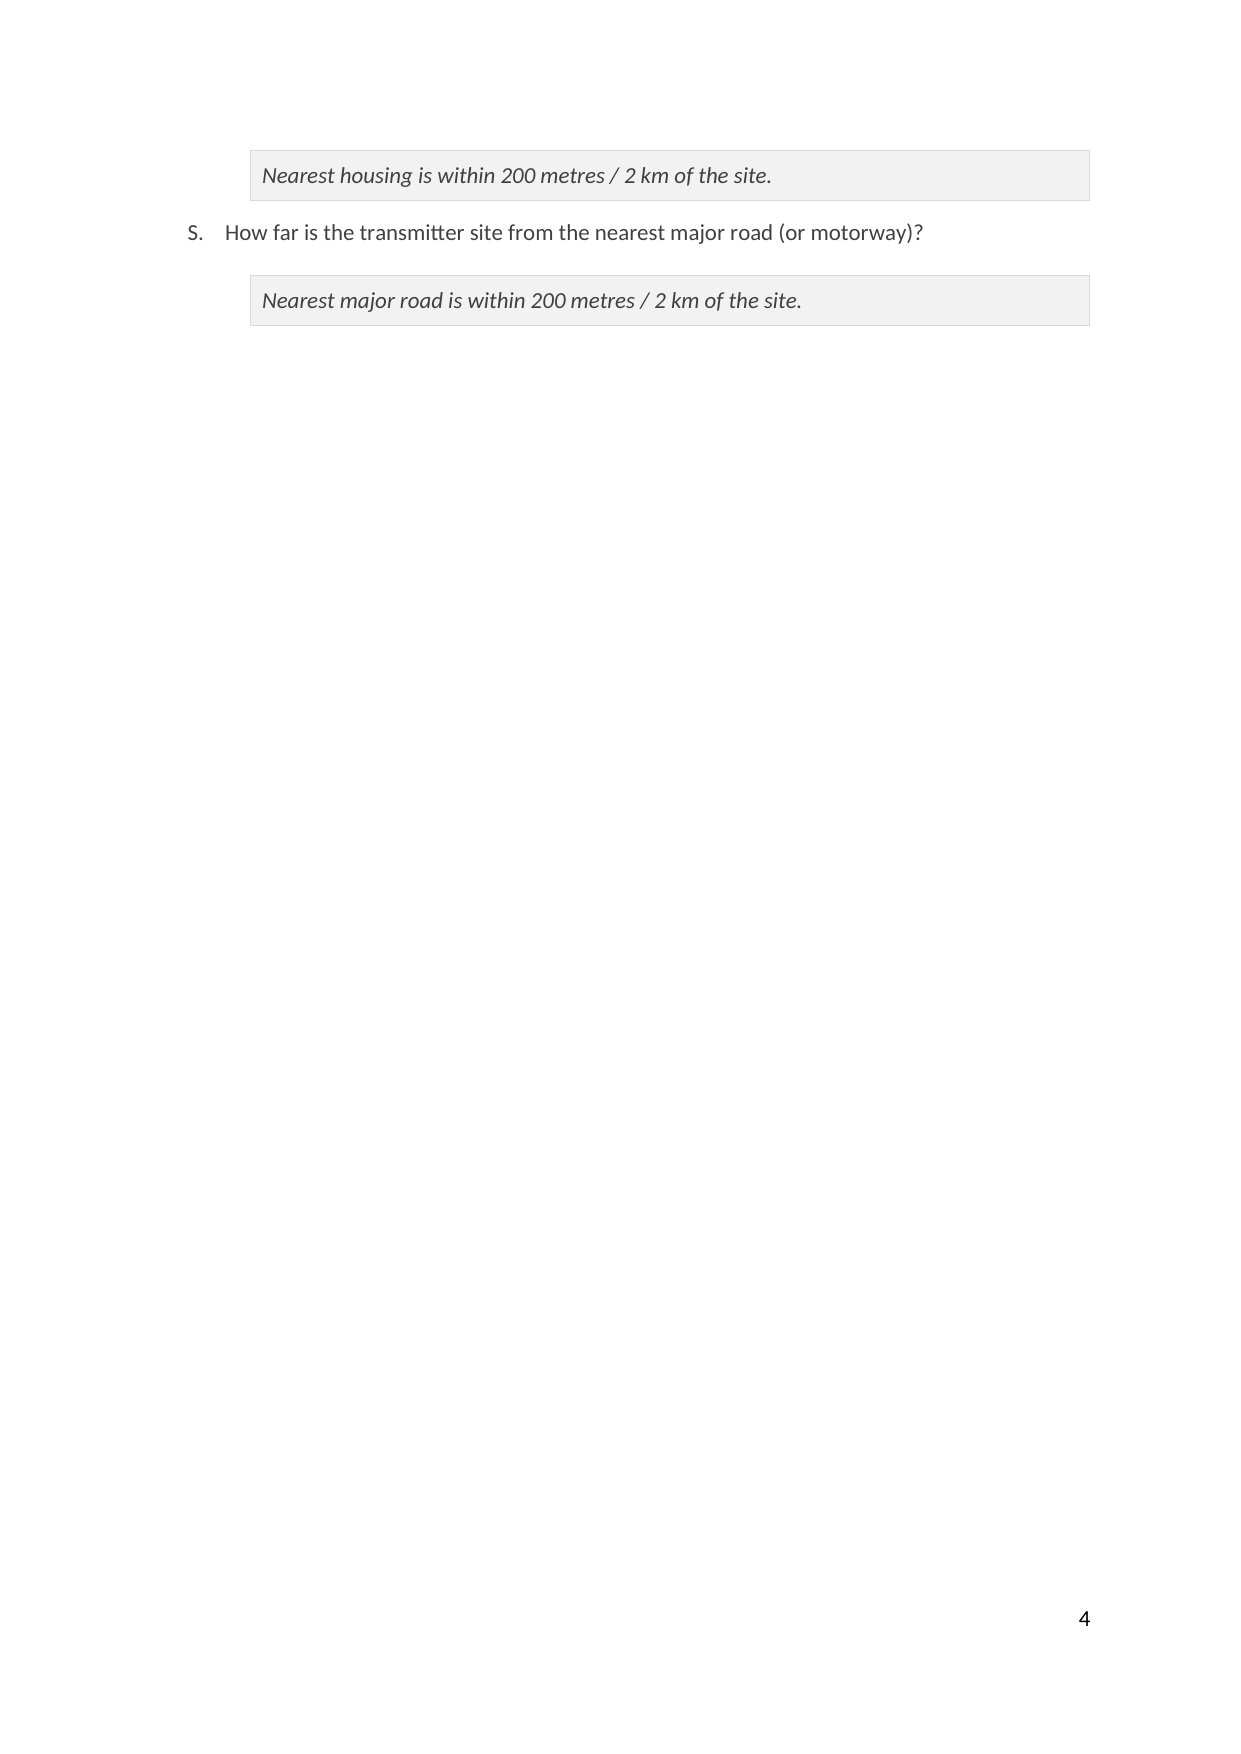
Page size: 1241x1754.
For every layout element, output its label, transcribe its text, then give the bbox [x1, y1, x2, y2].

text Nearest major road is within 200 metres / 2 km of the site. [251, 276, 1089, 325]
text Nearest housing is within 200 metres / 2 km of the site. [251, 151, 1089, 200]
list How far is the transmitter site from the nearest major road (or motorway)? [187, 218, 1090, 246]
